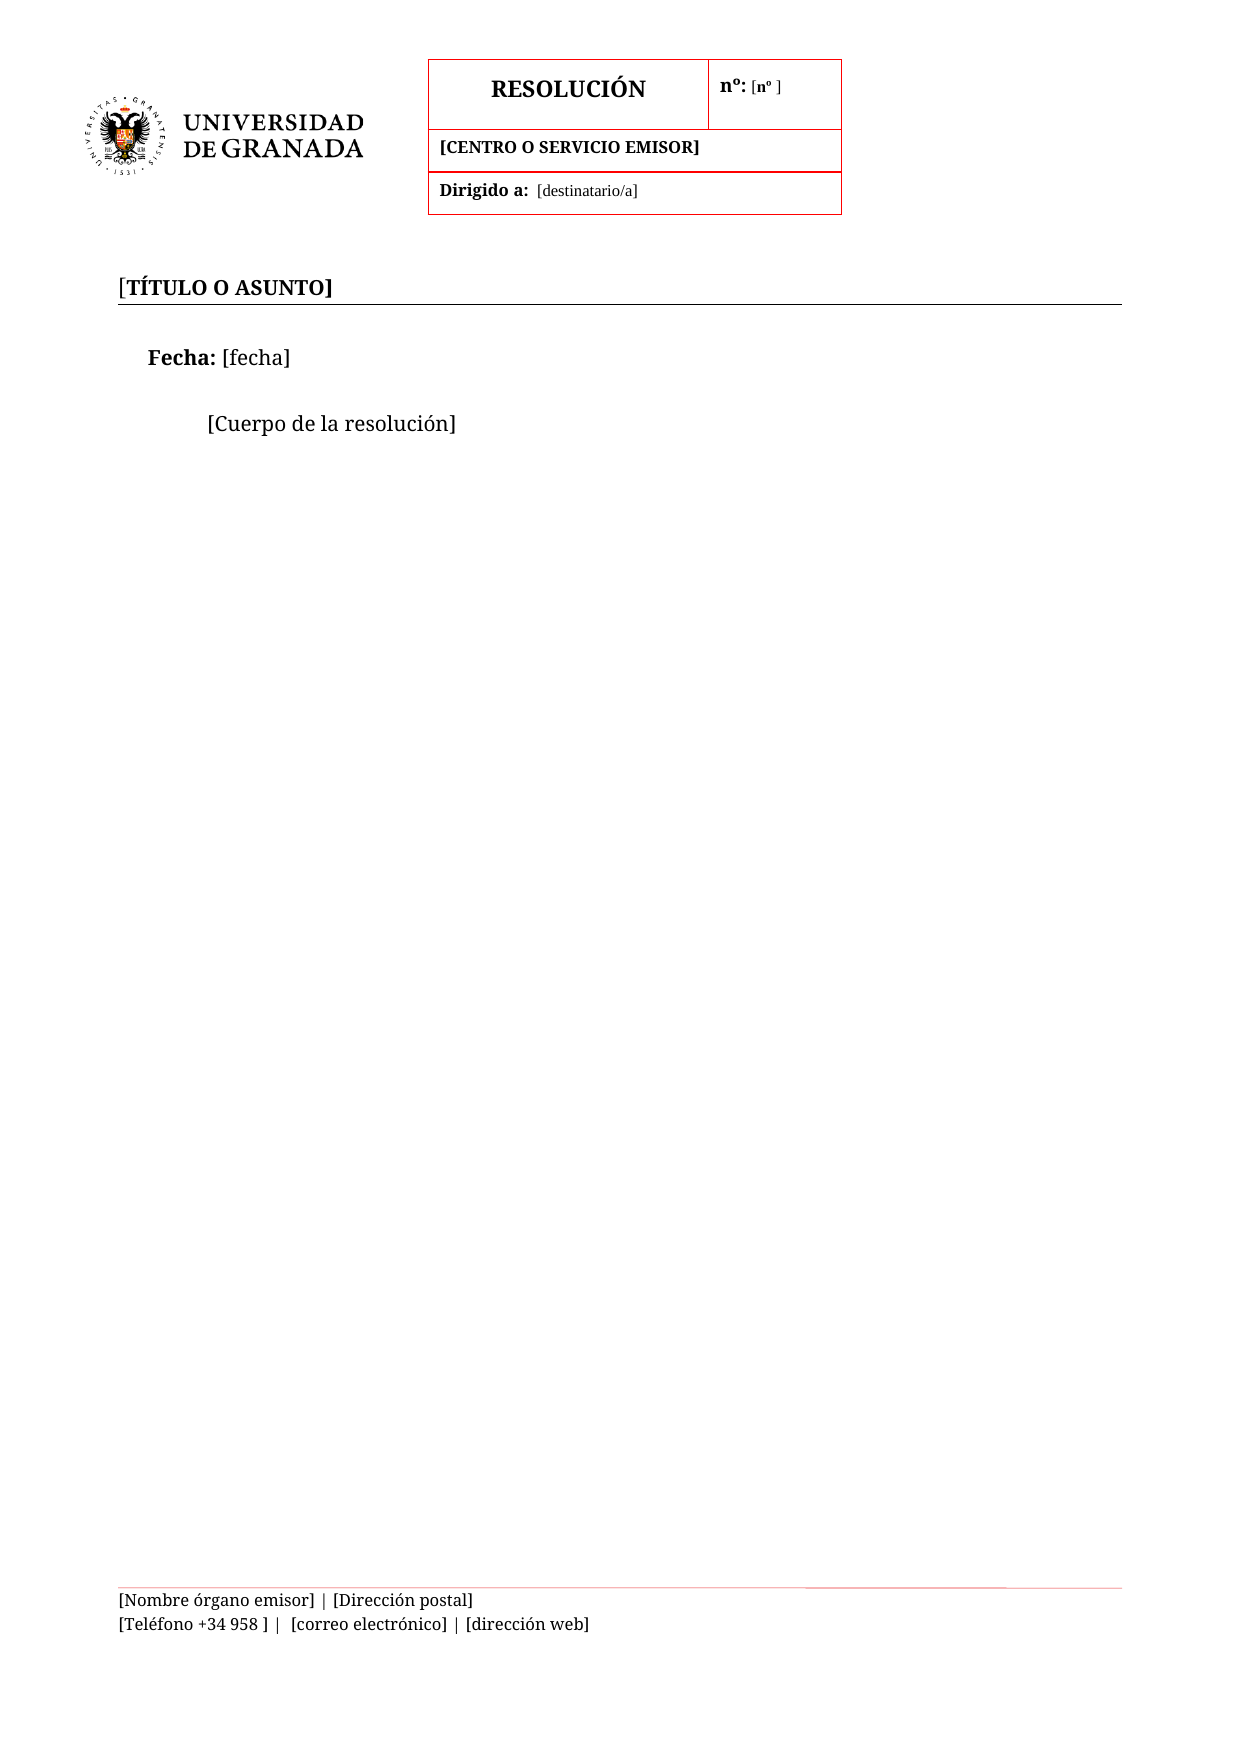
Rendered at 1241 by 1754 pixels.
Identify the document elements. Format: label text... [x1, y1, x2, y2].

text [TÍTULO O ASUNTO] [118, 272, 1122, 304]
text [Cuerpo de la resolución] [148, 405, 1122, 438]
picture [85, 97, 364, 175]
text Fecha: [fecha] [148, 338, 1122, 372]
